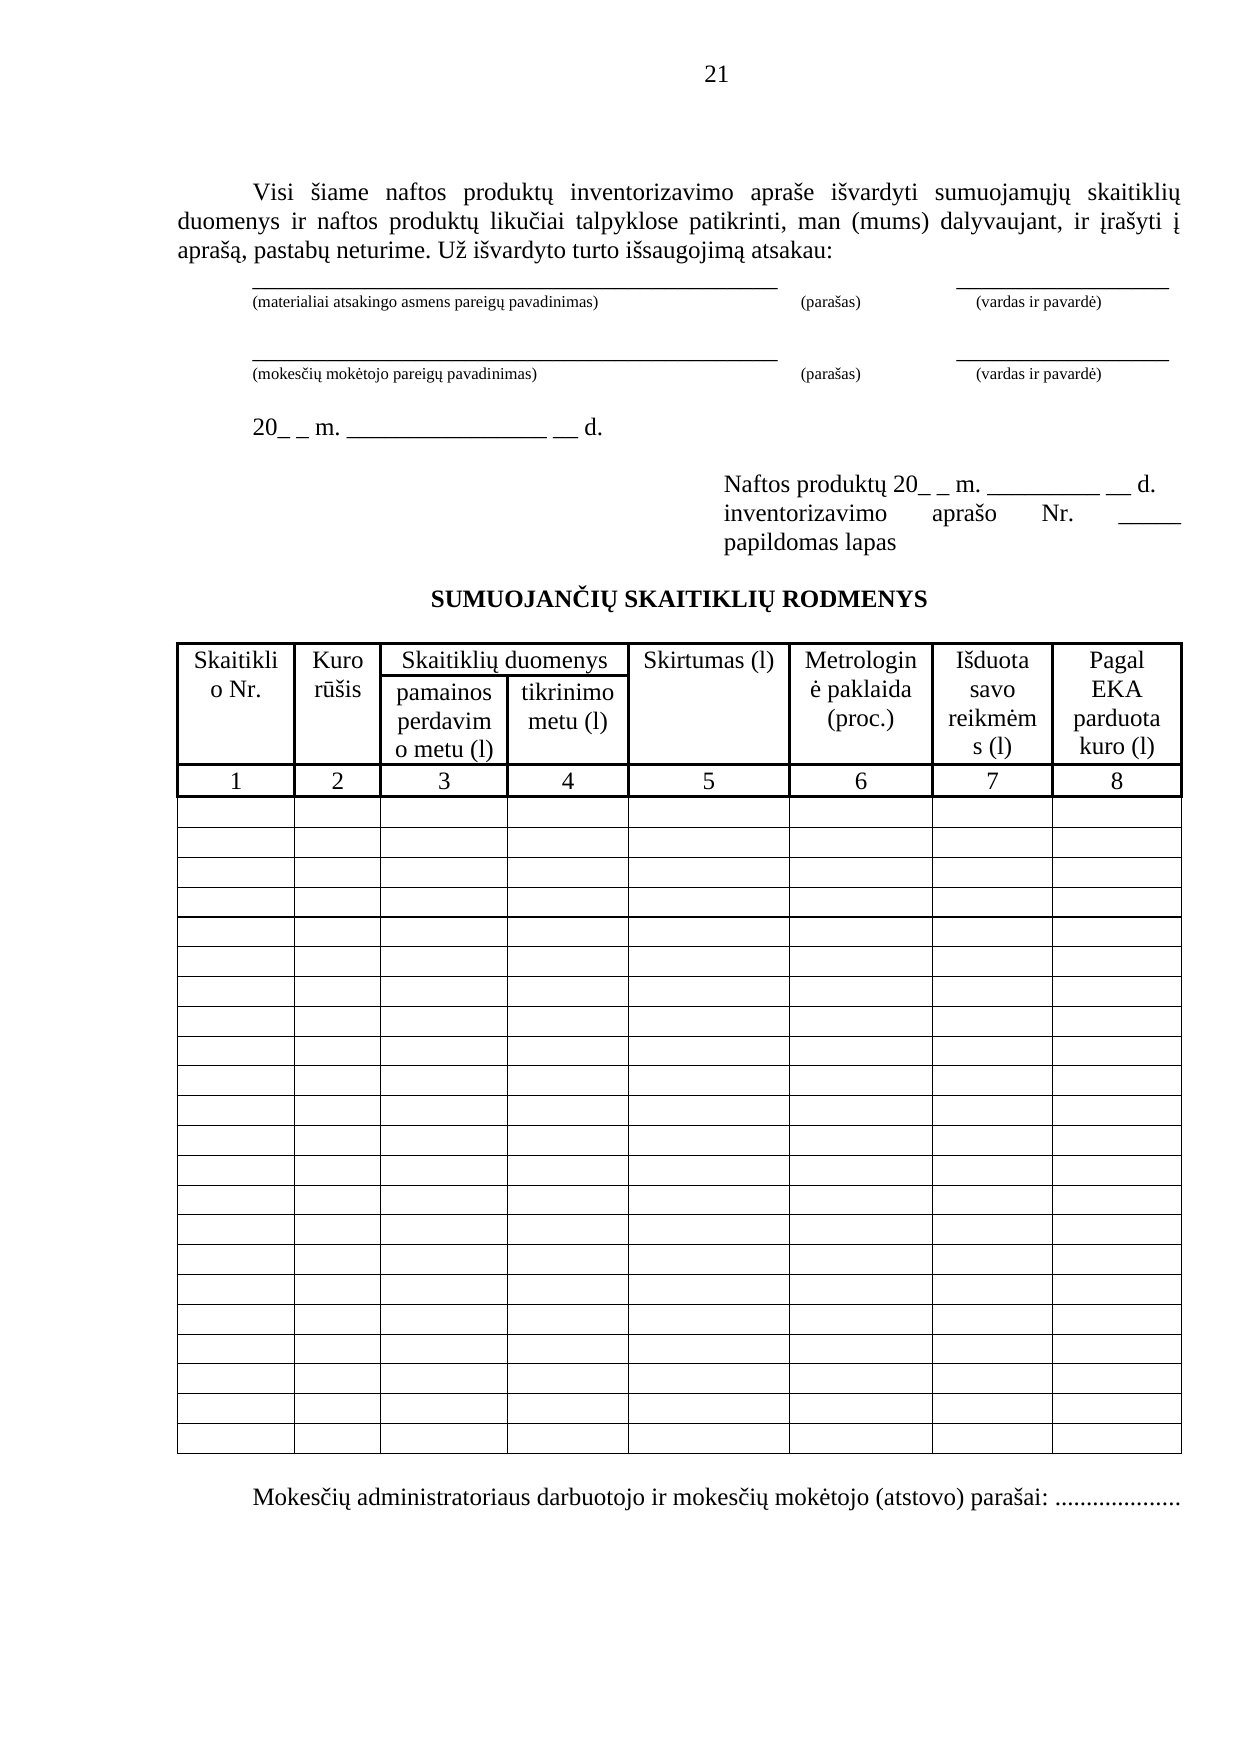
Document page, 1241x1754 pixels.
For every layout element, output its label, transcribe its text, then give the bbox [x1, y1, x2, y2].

table_cell [508, 977, 628, 1006]
table_cell [381, 1424, 507, 1453]
table_cell [790, 1215, 932, 1244]
table_cell [381, 1394, 507, 1423]
table_cell [933, 798, 1052, 827]
table_cell [933, 1364, 1052, 1393]
table_header Kuro rūšis [296, 645, 379, 763]
table_cell 5 [630, 766, 788, 795]
table_cell [295, 1037, 380, 1065]
table_cell [933, 1186, 1052, 1214]
table_cell [508, 1037, 628, 1065]
table_cell [178, 1215, 294, 1244]
table_cell [790, 1394, 932, 1423]
table_cell [933, 1066, 1052, 1095]
table_cell [790, 1066, 932, 1095]
table_cell [933, 1424, 1052, 1453]
table_cell [629, 1037, 789, 1065]
table_cell [1053, 888, 1181, 916]
table_cell [790, 1037, 932, 1065]
table_header Skaitiklių duomenys [382, 645, 627, 674]
table_cell [933, 828, 1052, 857]
table_cell [933, 888, 1052, 916]
table_cell [178, 1364, 294, 1393]
table_cell [790, 858, 932, 887]
table_cell [295, 888, 380, 916]
table_cell [508, 1066, 628, 1095]
table_cell [295, 947, 380, 976]
table_cell [178, 1007, 294, 1036]
table_cell [178, 1394, 294, 1423]
table_cell [178, 1037, 294, 1065]
table_cell [1053, 918, 1181, 946]
table_cell [933, 947, 1052, 976]
table_cell [508, 1424, 628, 1453]
table_cell [1053, 1424, 1181, 1453]
table_cell [933, 858, 1052, 887]
text 20_ _ m. ________________ __ d. [177, 412, 1181, 441]
table_cell [178, 1096, 294, 1125]
table_cell [629, 1394, 789, 1423]
table_cell [1053, 1126, 1181, 1155]
table_cell [178, 1126, 294, 1155]
table_cell [295, 918, 380, 946]
table_cell [178, 1424, 294, 1453]
table_cell [508, 828, 628, 857]
table_cell 1 [179, 766, 293, 795]
table_header Skirtumas (l) [630, 645, 788, 763]
table_header Išduota savo reikmėms (l) [934, 645, 1051, 763]
table_cell [295, 798, 380, 827]
table_cell [790, 1245, 932, 1274]
table_cell [508, 858, 628, 887]
table_cell [178, 1156, 294, 1184]
table_cell [178, 798, 294, 827]
table_cell [629, 1066, 789, 1095]
table_cell [629, 918, 789, 946]
table_cell [1053, 1037, 1181, 1065]
table_cell [629, 828, 789, 857]
table_cell [933, 1037, 1052, 1065]
table_cell [629, 888, 789, 916]
table_cell [295, 1394, 380, 1423]
table_cell [790, 918, 932, 946]
table_cell [790, 1335, 932, 1363]
table_cell [790, 947, 932, 976]
table_cell [790, 977, 932, 1006]
table_cell [1053, 1186, 1181, 1214]
table_cell [508, 1007, 628, 1036]
table_cell [295, 1126, 380, 1155]
table_cell [508, 1394, 628, 1423]
table_cell 4 [509, 766, 627, 795]
table_cell [933, 1156, 1052, 1184]
table_cell [295, 1424, 380, 1453]
table_cell [178, 1335, 294, 1363]
table_cell [1053, 1275, 1181, 1304]
table_cell [381, 858, 507, 887]
table_cell [178, 888, 294, 916]
table_cell [295, 1275, 380, 1304]
table_cell [790, 1096, 932, 1125]
table_cell [933, 1335, 1052, 1363]
table_cell [508, 888, 628, 916]
table_cell [933, 1215, 1052, 1244]
table_cell [1053, 1156, 1181, 1184]
table_cell [381, 1275, 507, 1304]
table_cell [629, 1364, 789, 1393]
table_cell [790, 1007, 932, 1036]
table_cell [1053, 1245, 1181, 1274]
table_cell [508, 947, 628, 976]
table_cell [629, 1245, 789, 1274]
table_cell [178, 828, 294, 857]
table_header Skaitiklio Nr. [179, 645, 293, 763]
table_cell [790, 798, 932, 827]
table_cell [381, 1364, 507, 1393]
table_cell [178, 1066, 294, 1095]
table_cell 2 [296, 766, 379, 795]
table_cell [295, 1245, 380, 1274]
table_cell [790, 1424, 932, 1453]
table_cell [629, 1186, 789, 1214]
table_cell [629, 798, 789, 827]
table_cell [629, 1096, 789, 1125]
table_cell [790, 1186, 932, 1214]
table_cell [790, 828, 932, 857]
text __________________________________________ _________________ [177, 263, 1181, 292]
table_cell [381, 828, 507, 857]
table_cell [1053, 1215, 1181, 1244]
table_cell [508, 1096, 628, 1125]
table_cell [295, 1096, 380, 1125]
table_cell [381, 1215, 507, 1244]
table_cell [381, 947, 507, 976]
table_cell [1053, 1066, 1181, 1095]
table_cell [1053, 828, 1181, 857]
text __________________________________________ _________________ [177, 335, 1181, 364]
text Naftos produktų 20_ _ m. _________ __ d. [723, 469, 1181, 498]
table_cell [508, 1245, 628, 1274]
table_cell [295, 858, 380, 887]
table_cell [381, 1066, 507, 1095]
table_cell pamainos perdavimo metu (l) [382, 677, 506, 763]
table_cell [508, 1275, 628, 1304]
table_cell [295, 1186, 380, 1214]
table_cell [933, 1245, 1052, 1274]
table_cell [381, 888, 507, 916]
table_cell [178, 1186, 294, 1214]
table_cell [381, 798, 507, 827]
table_cell [508, 798, 628, 827]
table_cell [1053, 1335, 1181, 1363]
table_cell [508, 1215, 628, 1244]
table_cell [178, 977, 294, 1006]
text (mokesčių mokėtojo pareigų pavadinimas) (parašas) (vardas ir pavardė) [177, 364, 1181, 383]
table_cell [790, 888, 932, 916]
table_cell [629, 977, 789, 1006]
table_cell [629, 1335, 789, 1363]
table_cell [1053, 1364, 1181, 1393]
table_cell [1053, 977, 1181, 1006]
table_cell [508, 1335, 628, 1363]
table_cell [933, 1126, 1052, 1155]
table_cell [629, 1007, 789, 1036]
table_cell [933, 1096, 1052, 1125]
table_cell [790, 1126, 932, 1155]
table_cell [295, 1156, 380, 1184]
table_cell [629, 1126, 789, 1155]
table_cell [508, 1305, 628, 1333]
table_cell 7 [934, 766, 1051, 795]
table_cell [933, 1275, 1052, 1304]
table_cell [178, 858, 294, 887]
table_cell [381, 1245, 507, 1274]
table_cell tikrinimo metu (l) [509, 677, 627, 763]
table_cell [508, 1364, 628, 1393]
text Visi šiame naftos produktų inventorizavimo apraše išvardyti sumuojamųjų skaitiklių duomenys ir naftos produktų likučiai talpyklose patikrinti, man (mums) dalyvaujant, ir įrašyti į aprašą, pastabų neturime. Už išvardyto turto išsaugojimą atsakau: [177, 177, 1181, 263]
table_cell [790, 1305, 932, 1333]
table_cell [295, 1007, 380, 1036]
table_cell [790, 1364, 932, 1393]
table_header Metrologinė paklaida (proc.) [791, 645, 931, 763]
table_cell [629, 1424, 789, 1453]
table_cell [933, 1007, 1052, 1036]
table_cell [1053, 858, 1181, 887]
table_cell [381, 1186, 507, 1214]
table_cell [1053, 1096, 1181, 1125]
table_cell [508, 918, 628, 946]
table_cell [381, 1126, 507, 1155]
table_cell [381, 1156, 507, 1184]
table_cell [295, 828, 380, 857]
table_cell [629, 947, 789, 976]
table_cell [381, 977, 507, 1006]
table_cell [629, 1156, 789, 1184]
table_cell [295, 1215, 380, 1244]
table_cell 8 [1054, 766, 1180, 795]
table_cell [933, 918, 1052, 946]
table_cell [508, 1156, 628, 1184]
text (materialiai atsakingo asmens pareigų pavadinimas) (parašas) (vardas ir pavardė) [177, 292, 1181, 311]
table_cell [295, 1066, 380, 1095]
table_cell [381, 1305, 507, 1333]
table_cell [1053, 798, 1181, 827]
table_header Pagal EKA parduota kuro (l) [1054, 645, 1180, 763]
table_cell [508, 1126, 628, 1155]
table_cell [295, 1305, 380, 1333]
table_cell [295, 1364, 380, 1393]
text SUMUOJANČIŲ SKAITIKLIŲ RODMENYS [177, 584, 1181, 613]
table_cell [381, 1096, 507, 1125]
table_cell 6 [791, 766, 931, 795]
table_cell [508, 1186, 628, 1214]
table_cell [295, 1335, 380, 1363]
table_cell [1053, 1007, 1181, 1036]
table_cell [1053, 1305, 1181, 1333]
table_cell [933, 977, 1052, 1006]
table_cell [1053, 1394, 1181, 1423]
table_cell [629, 858, 789, 887]
table_cell 3 [382, 766, 506, 795]
table_cell [295, 977, 380, 1006]
table_cell [178, 1245, 294, 1274]
table_cell [178, 918, 294, 946]
text inventorizavimo aprašo Nr. _____ papildomas lapas [723, 498, 1181, 556]
table_cell [381, 918, 507, 946]
table_cell [629, 1305, 789, 1333]
table_cell [790, 1275, 932, 1304]
table_cell [790, 1156, 932, 1184]
table_cell [629, 1275, 789, 1304]
table_cell [381, 1037, 507, 1065]
text Mokesčių administratoriaus darbuotojo ir mokesčių mokėtojo (atstovo) parašai: [177, 1482, 1181, 1511]
table_cell [933, 1394, 1052, 1423]
table_cell [933, 1305, 1052, 1333]
table_cell [178, 1305, 294, 1333]
table_cell [381, 1007, 507, 1036]
table_cell [629, 1215, 789, 1244]
table_cell [381, 1335, 507, 1363]
table_cell [1053, 947, 1181, 976]
table_cell [178, 947, 294, 976]
table_cell [178, 1275, 294, 1304]
